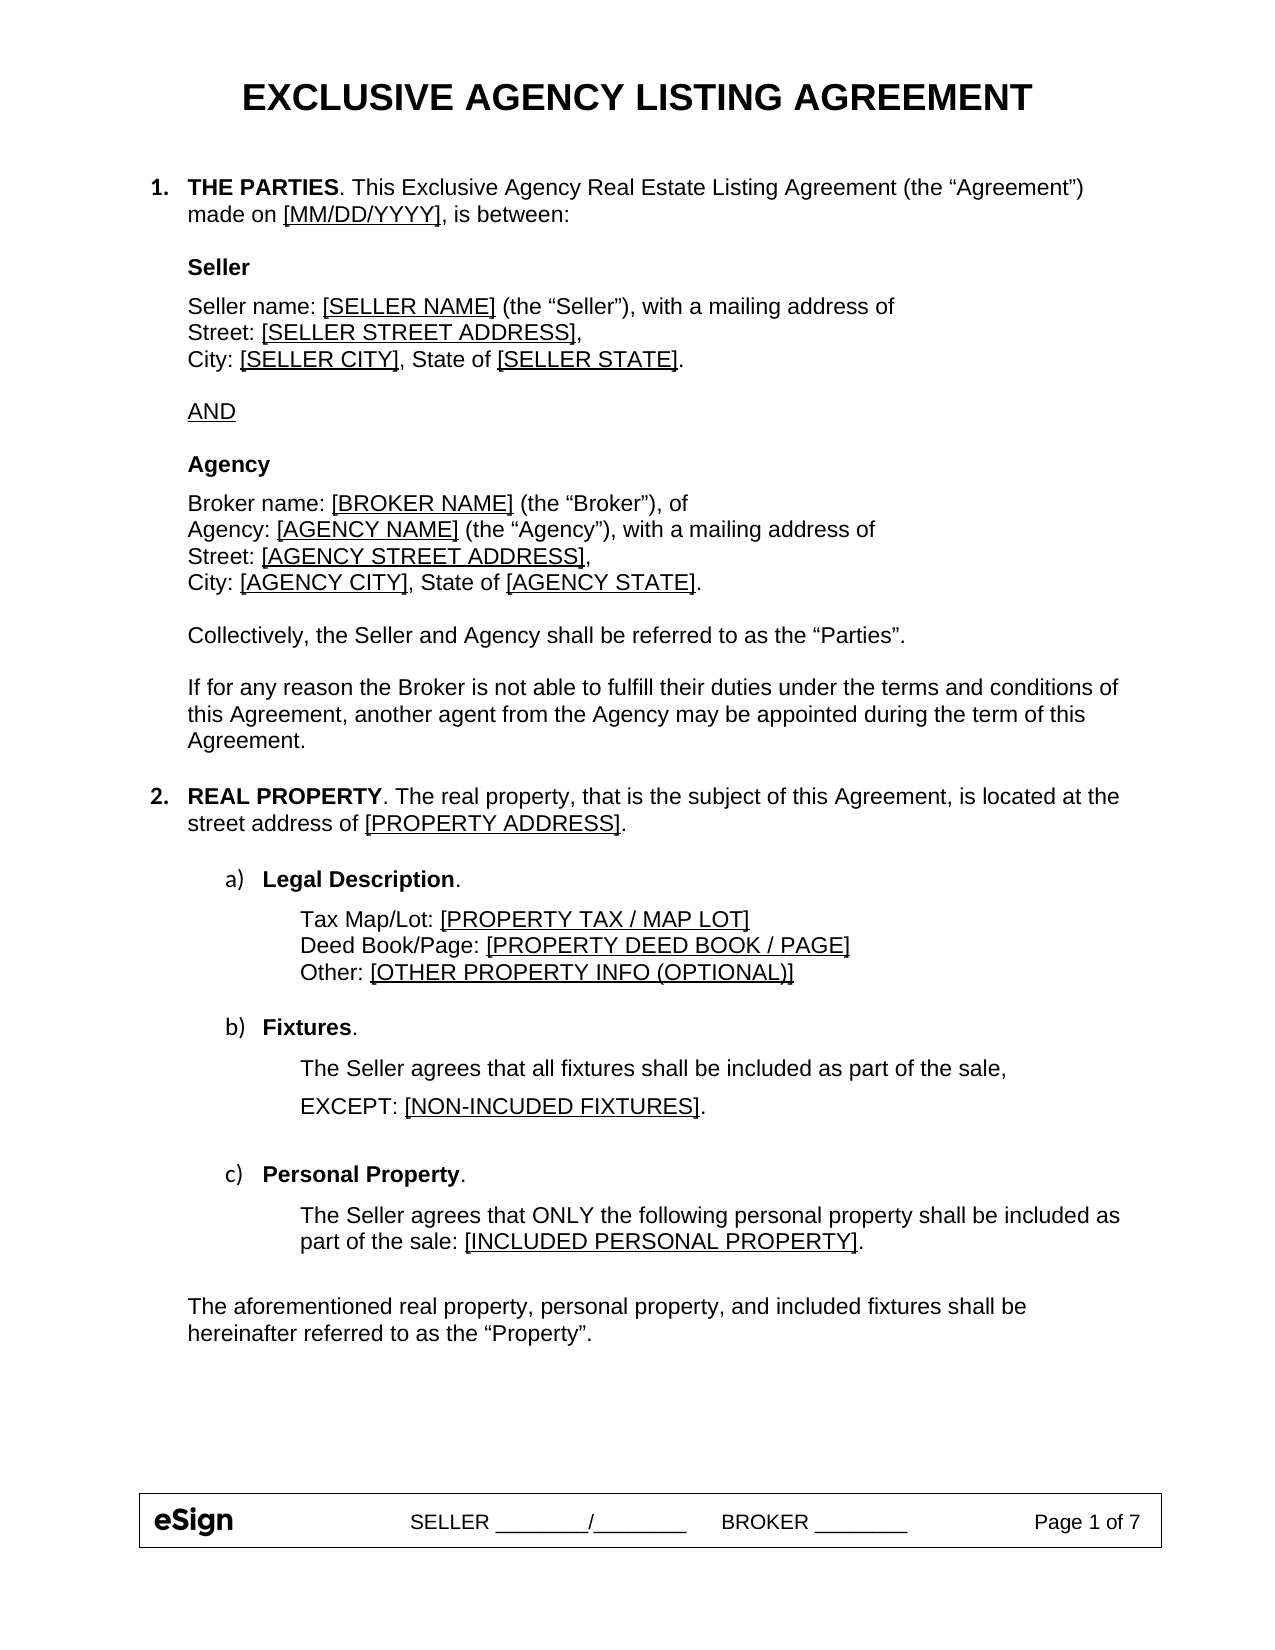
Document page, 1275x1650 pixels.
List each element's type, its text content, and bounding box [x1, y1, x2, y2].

list Personal Property. [225, 1158, 1125, 1189]
list Collectively, the Seller and Agency shall be referred to as the “Parties”. [187, 622, 1125, 648]
list REAL PROPERTY. The real property, that is the subject of this Agreement, is located at the street address of [PROPERTY ADDRESS]. [150, 780, 1125, 837]
list Street: [SELLER STREET ADDRESS], [187, 319, 1125, 346]
list Street: [AGENCY STREET ADDRESS], [187, 543, 1125, 569]
text The Seller agrees that ONLY the following personal property shall be included as part of the sale: [INCLUDED PERSONAL PROPERTY]. [300, 1202, 1125, 1254]
list THE PARTIES. This Exclusive Agency Real Estate Listing Agreement (the “Agreement”) made on [MM/DD/YYYY], is between: [150, 171, 1125, 228]
list City: [SELLER CITY], State of [SELLER STATE]. [187, 346, 1125, 372]
list Seller name: [SELLER NAME] (the “Seller”), with a mailing address of [187, 293, 1125, 319]
text Tax Map/Lot: [PROPERTY TAX / MAP LOT] [300, 906, 1125, 932]
text The aforementioned real property, personal property, and included fixtures shall be hereinafter referred to as the “Property”. [187, 1293, 1125, 1346]
list Broker name: [BROKER NAME] (the “Broker”), of [187, 490, 1125, 516]
text Deed Book/Page: [PROPERTY DEED BOOK / PAGE] [300, 932, 1125, 959]
list Agency: [AGENCY NAME] (the “Agency”), with a mailing address of [187, 516, 1125, 543]
list Legal Description. [225, 863, 1125, 893]
list Agency [187, 451, 1125, 477]
list City: [AGENCY CITY], State of [AGENCY STATE]. [187, 569, 1125, 595]
text AND [187, 398, 1125, 425]
list If for any reason the Broker is not able to fulfill their duties under the terms and conditions of this Agreement, another agent from the Agency may be appointed during the term of this Agreement. [187, 674, 1125, 753]
list Fixtures. [225, 1011, 1125, 1042]
list Seller [187, 254, 1125, 280]
text The Seller agrees that all fixtures shall be included as part of the sale, [300, 1054, 1125, 1081]
text EXCLUSIVE AGENCY LISTING AGREEMENT [150, 75, 1125, 118]
text Other: [OTHER PROPERTY INFO (OPTIONAL)] [300, 959, 1125, 985]
text EXCEPT: [NON-INCUDED FIXTURES]. [300, 1093, 1125, 1120]
